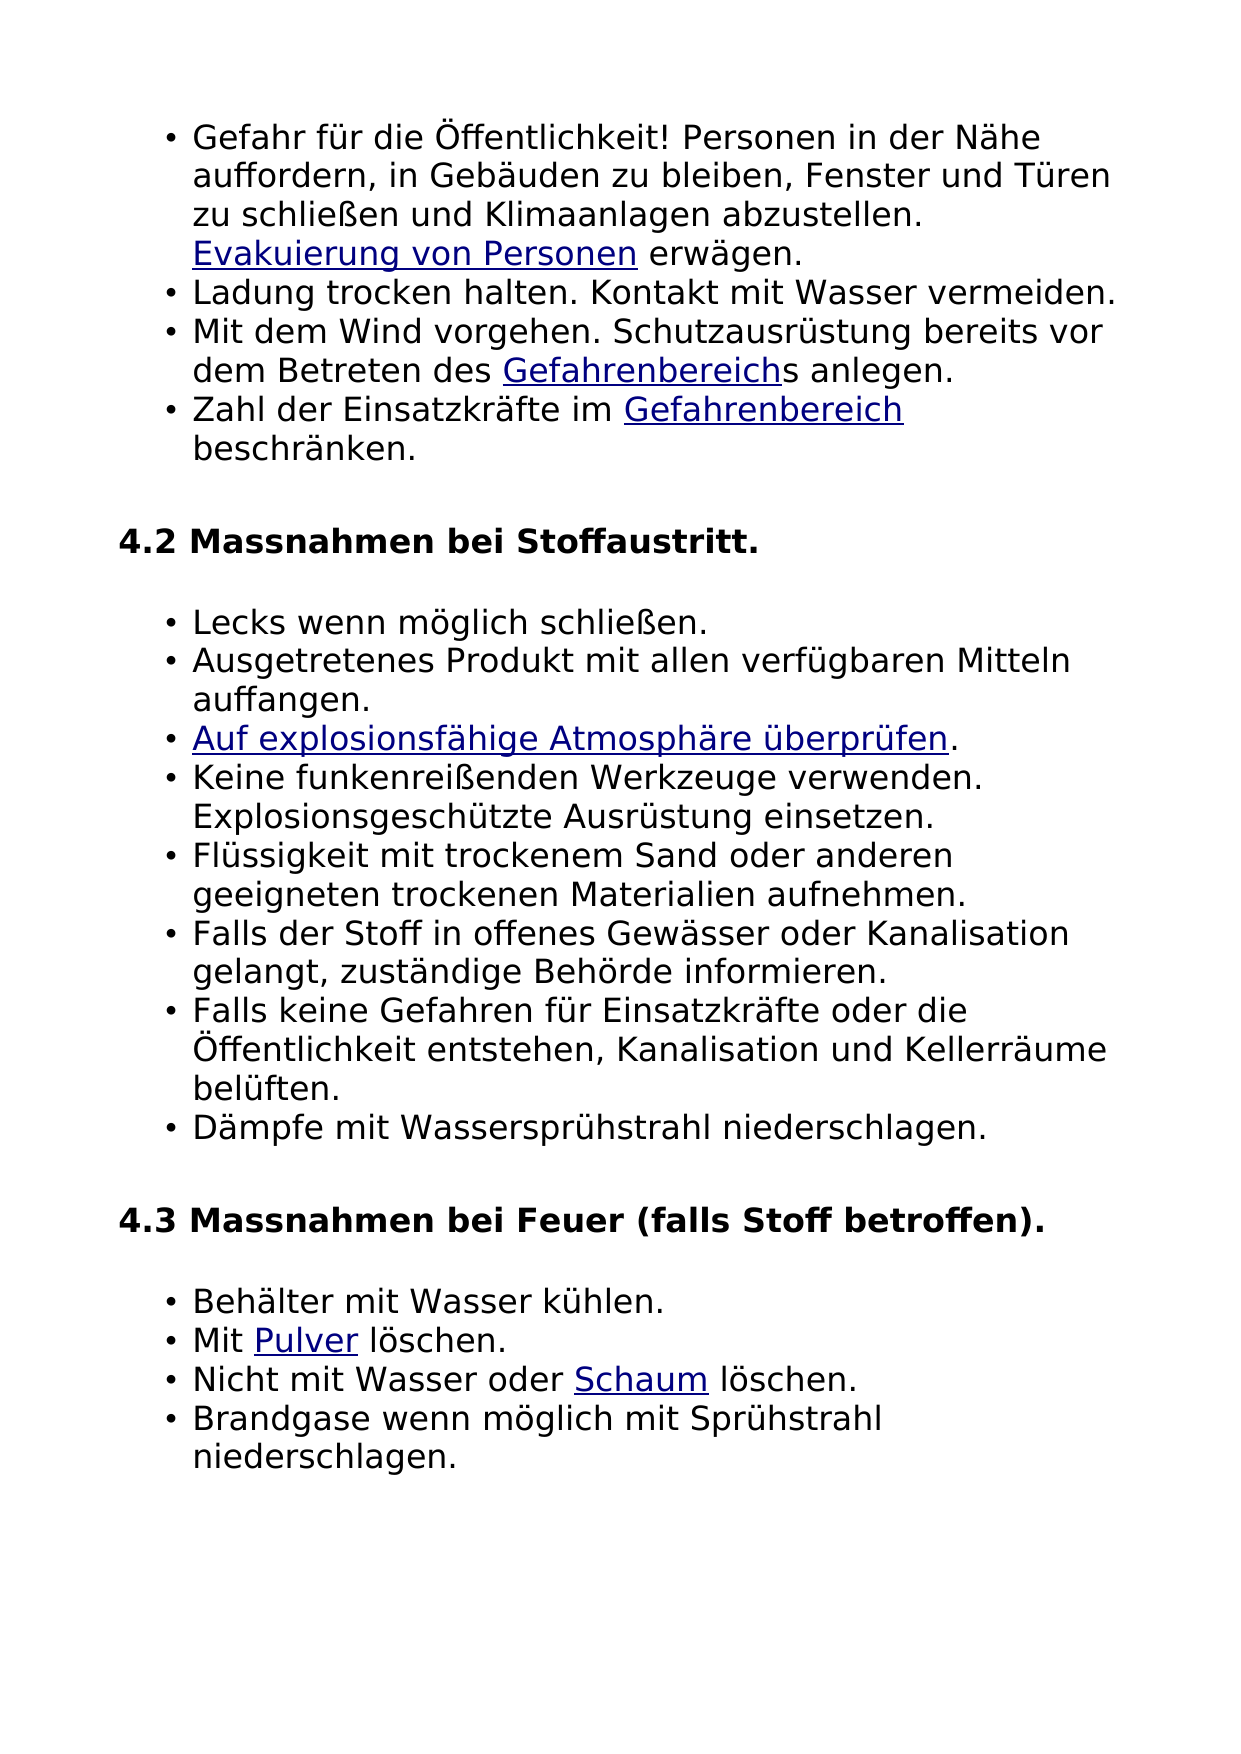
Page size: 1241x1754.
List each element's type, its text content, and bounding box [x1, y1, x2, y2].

list Brandgase wenn möglich mit Sprühstrahl niederschlagen. [177, 1399, 1122, 1477]
list Keine funkenreißenden Werkzeuge verwenden. Explosionsgeschützte Ausrüstung einsetzen. [177, 758, 1122, 836]
list Mit dem Wind vorgehen. Schutzausrüstung bereits vor dem Betreten des Gefahrenbereichs anlegen. [177, 312, 1122, 390]
list Dämpfe mit Wassersprühstrahl niederschlagen. [177, 1108, 1122, 1147]
list Auf explosionsfähige Atmosphäre überprüfen. [177, 720, 1122, 758]
subtitle 4.3 Massnahmen bei Feuer (falls Stoff betroffen). [118, 1202, 1122, 1240]
list Ladung trocken halten. Kontakt mit Wasser vermeiden. [177, 273, 1122, 312]
list Nicht mit Wasser oder Schaum löschen. [177, 1360, 1122, 1399]
list Falls keine Gefahren für Einsatzkräfte oder die Öffentlichkeit entstehen, Kanalisation und Kellerräume belüften. [177, 992, 1122, 1108]
list Falls der Stoff in offenes Gewässer oder Kanalisation gelangt, zuständige Behörde informieren. [177, 914, 1122, 992]
list Lecks wenn möglich schließen. [177, 603, 1122, 642]
list Ausgetretenes Produkt mit allen verfügbaren Mitteln auffangen. [177, 642, 1122, 720]
list Zahl der Einsatzkräfte im Gefahrenbereich beschränken. [177, 390, 1122, 468]
list Gefahr für die Öffentlichkeit! Personen in der Nähe auffordern, in Gebäuden zu bleiben, Fenster und Türen zu schließen und Klimaanlagen abzustellen. Evakuierung von Personen erwägen. [177, 118, 1122, 273]
subtitle 4.2 Massnahmen bei Stoffaustritt. [118, 522, 1122, 561]
list Behälter mit Wasser kühlen. [177, 1282, 1122, 1321]
list Mit Pulver löschen. [177, 1321, 1122, 1360]
list Flüssigkeit mit trockenem Sand oder anderen geeigneten trockenen Materialien aufnehmen. [177, 836, 1122, 914]
